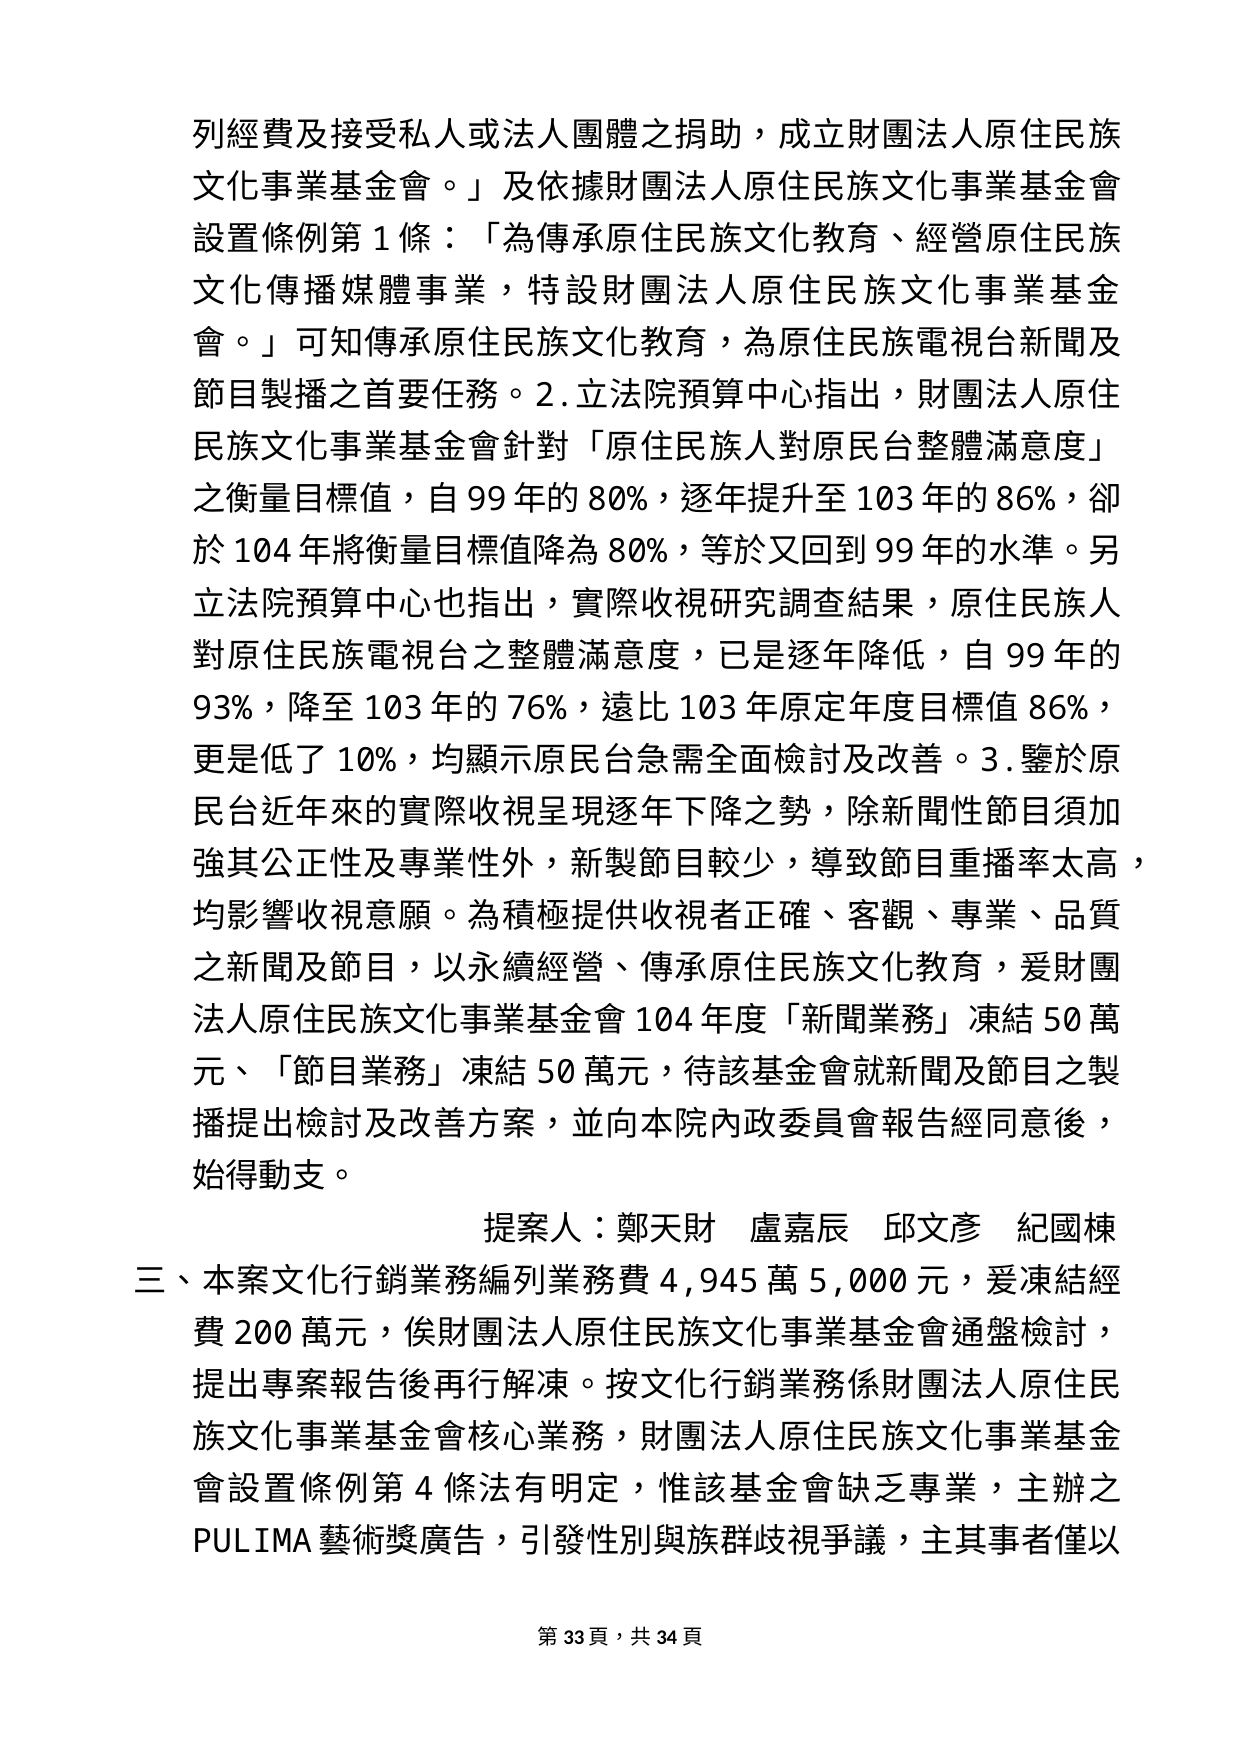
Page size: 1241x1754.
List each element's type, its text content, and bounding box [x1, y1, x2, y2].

text 提案人：鄭天財 盧嘉辰 邱文彥 紀國棟 [133, 1198, 1122, 1250]
text 三、本案文化行銷業務編列業務費4,945萬5,000元，爰凍結經費200萬元，俟財團法人原住民族文化事業基金會通盤檢討，提出專案報告後再行解凍。按文化行銷業務係財團法人原住民族文化事業基金會核心業務，財團法人原住民族文化事業基金會設置條例第4條法有明定，惟該基金會缺乏專業，主辦之PULIMA藝術獎廣告，引發性別與族群歧視爭議，主其事者僅以「該項業務委外承包」，與「承包業務與主要發想者亦為原住民擔任」為由搪塞，並稱「會由董事長對外說明」意圖卸責於董事長，也無法更改得標廠商，顯見對委辦品質毫無能力控管，爰凍結業務費200萬元，俟財團法人原住民族文化事業基金會提出本案人事懲處檢討與未來改進策略，送立法院內政委員會報告後始得動支。 [133, 1250, 1122, 1563]
text 二、財團法人原住民族文化事業基金會104年度有關「新聞業務」凍結50萬元、「節目業務」凍結50萬元。1.依據原住民族教育法第29條：「為設置原住民族專屬頻道及經營文化傳播媒體事業，以傳承原住民族文化教育，中央原住民族主管機關應編列經費及接受私人或法人團體之捐助，成立財團法人原住民族文化事業基金會。」及依據財團法人原住民族文化事業基金會設置條例第1條：「為傳承原住民族文化教育、經營原住民族文化傳播媒體事業，特設財團法人原住民族文化事業基金會。」可知傳承原住民族文化教育，為原住民族電視台新聞及節目製播之首要任務。2.立法院預算中心指出，財團法人原住民族文化事業基金會針對「原住民族人對原民台整體滿意度」之衡量目標值，自99年的80%，逐年提升至103年的86%，卻於104年將衡量目標值降為80%，等於又回到99年的水準。另立法院預算中心也指出，實際收視研究調查結果，原住民族人對原住民族電視台之整體滿意度，已是逐年降低，自99年的93%，降至103年的76%，遠比103年原定年度目標值86%，更是低了10%，均顯示原民台急需全面檢討及改善。3.鑒於原民台近年來的實際收視呈現逐年下降之勢，除新聞性節目須加強其公正性及專業性外，新製節目較少，導致節目重播率太高，均影響收視意願。為積極提供收視者正確、客觀、專業、品質之新聞及節目，以永續經營、傳承原住民族文化教育，爰財團法人原住民族文化事業基金會104年度「新聞業務」凍結50萬元、「節目業務」凍結50萬元，待該基金會就新聞及節目之製播提出檢討及改善方案，並向本院內政委員會報告經同意後，始得動支。 [133, 104, 1122, 1198]
